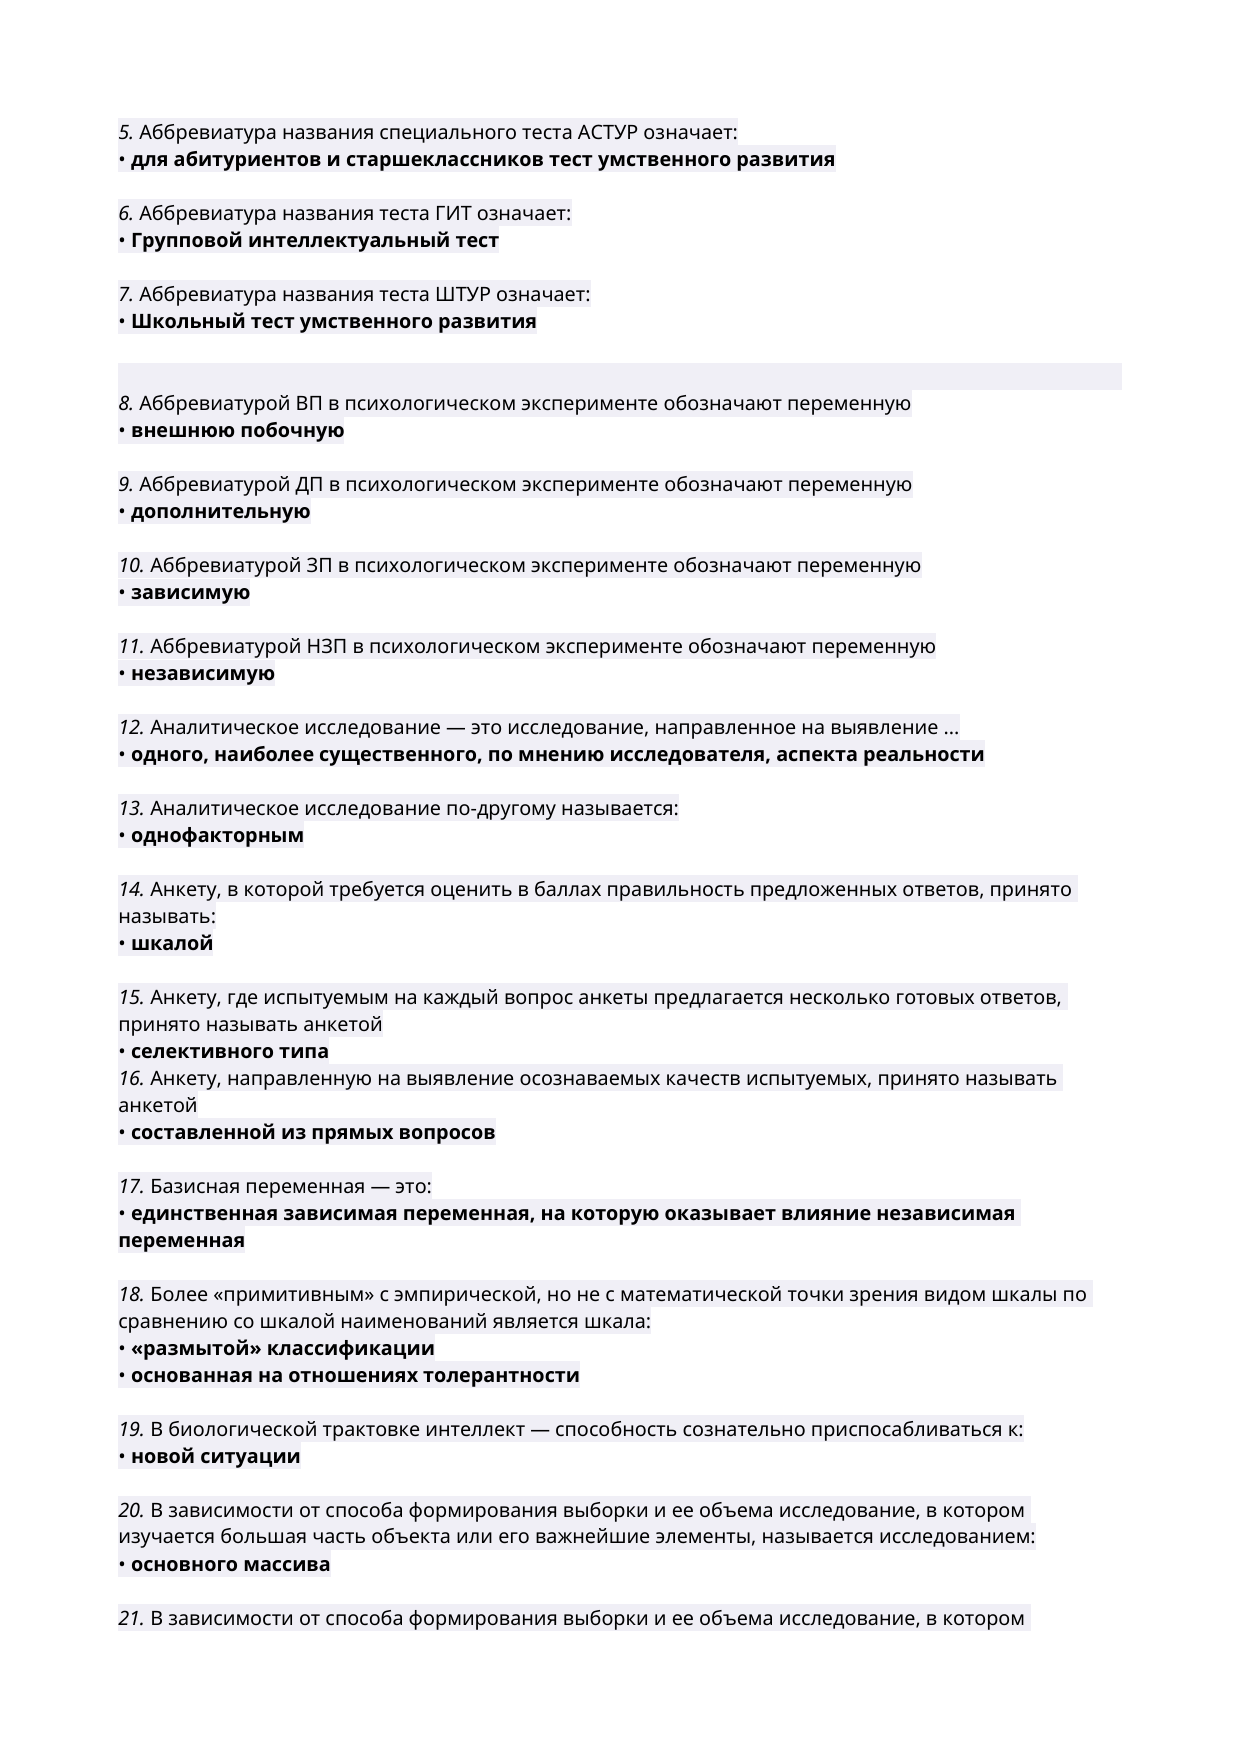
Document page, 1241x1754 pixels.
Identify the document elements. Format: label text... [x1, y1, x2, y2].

text 8. Аббревиатурой ВП в психологическом эксперименте обозначают переменную • внешнюю побочную 9. Аббревиатурой ДП в психологическом эксперименте обозначают переменную • дополнительную 10. Аббревиатурой ЗП в психологическом эксперименте обозначают переменную • зависимую 11. Аббревиатурой НЗП в психологическом эксперименте обозначают переменную • независимую 12. Аналитическое исследование — это исследование, направленное на выявление ... • одного, наиболее существенного, по мнению исследователя, аспекта реальности 13. Аналитическое исследование по-другому называется: • однофакторным 14. Анкету, в которой требуется оценить в баллах правильность предложенных ответов, принято называть: • шкалой 15. Анкету, где испытуемым на каждый вопрос анкеты предлагается несколько готовых ответов, принято называть анкетой • селективного типа [118, 390, 1122, 1064]
text 5. Аббревиатура названия специального теста АСТУР означает: • для абитуриентов и старшеклассников тест умственного развития 6. Аббревиатура названия теста ГИТ означает: • Групповой интеллектуальный тест 7. Аббревиатура названия теста ШТУР означает: • Школьный тест умственного развития [118, 118, 1122, 363]
text 16. Анкету, направленную на выявление осознаваемых качеств испытуемых, принято называть анкетой • составленной из прямых вопросов 17. Базисная переменная — это: • единственная зависимая переменная, на которую оказывает влияние независимая переменная 18. Более «примитивным» с эмпирической, но не с математической точки зрения видом шкалы по сравнению со шкалой наименований является шкала: • «размытой» классификации • основанная на отношениях толерантности 19. В биологической трактовке интеллект — способность сознательно приспосабливаться к: • новой ситуации 20. В зависимости от способа формирования выборки и ее объема исследование, в котором изучается большая часть объекта или его важнейшие элементы, называется исследованием: • основного массива 21. В зависимости от способа формирования выборки и ее объема исследование, в котором [118, 1064, 1122, 1631]
